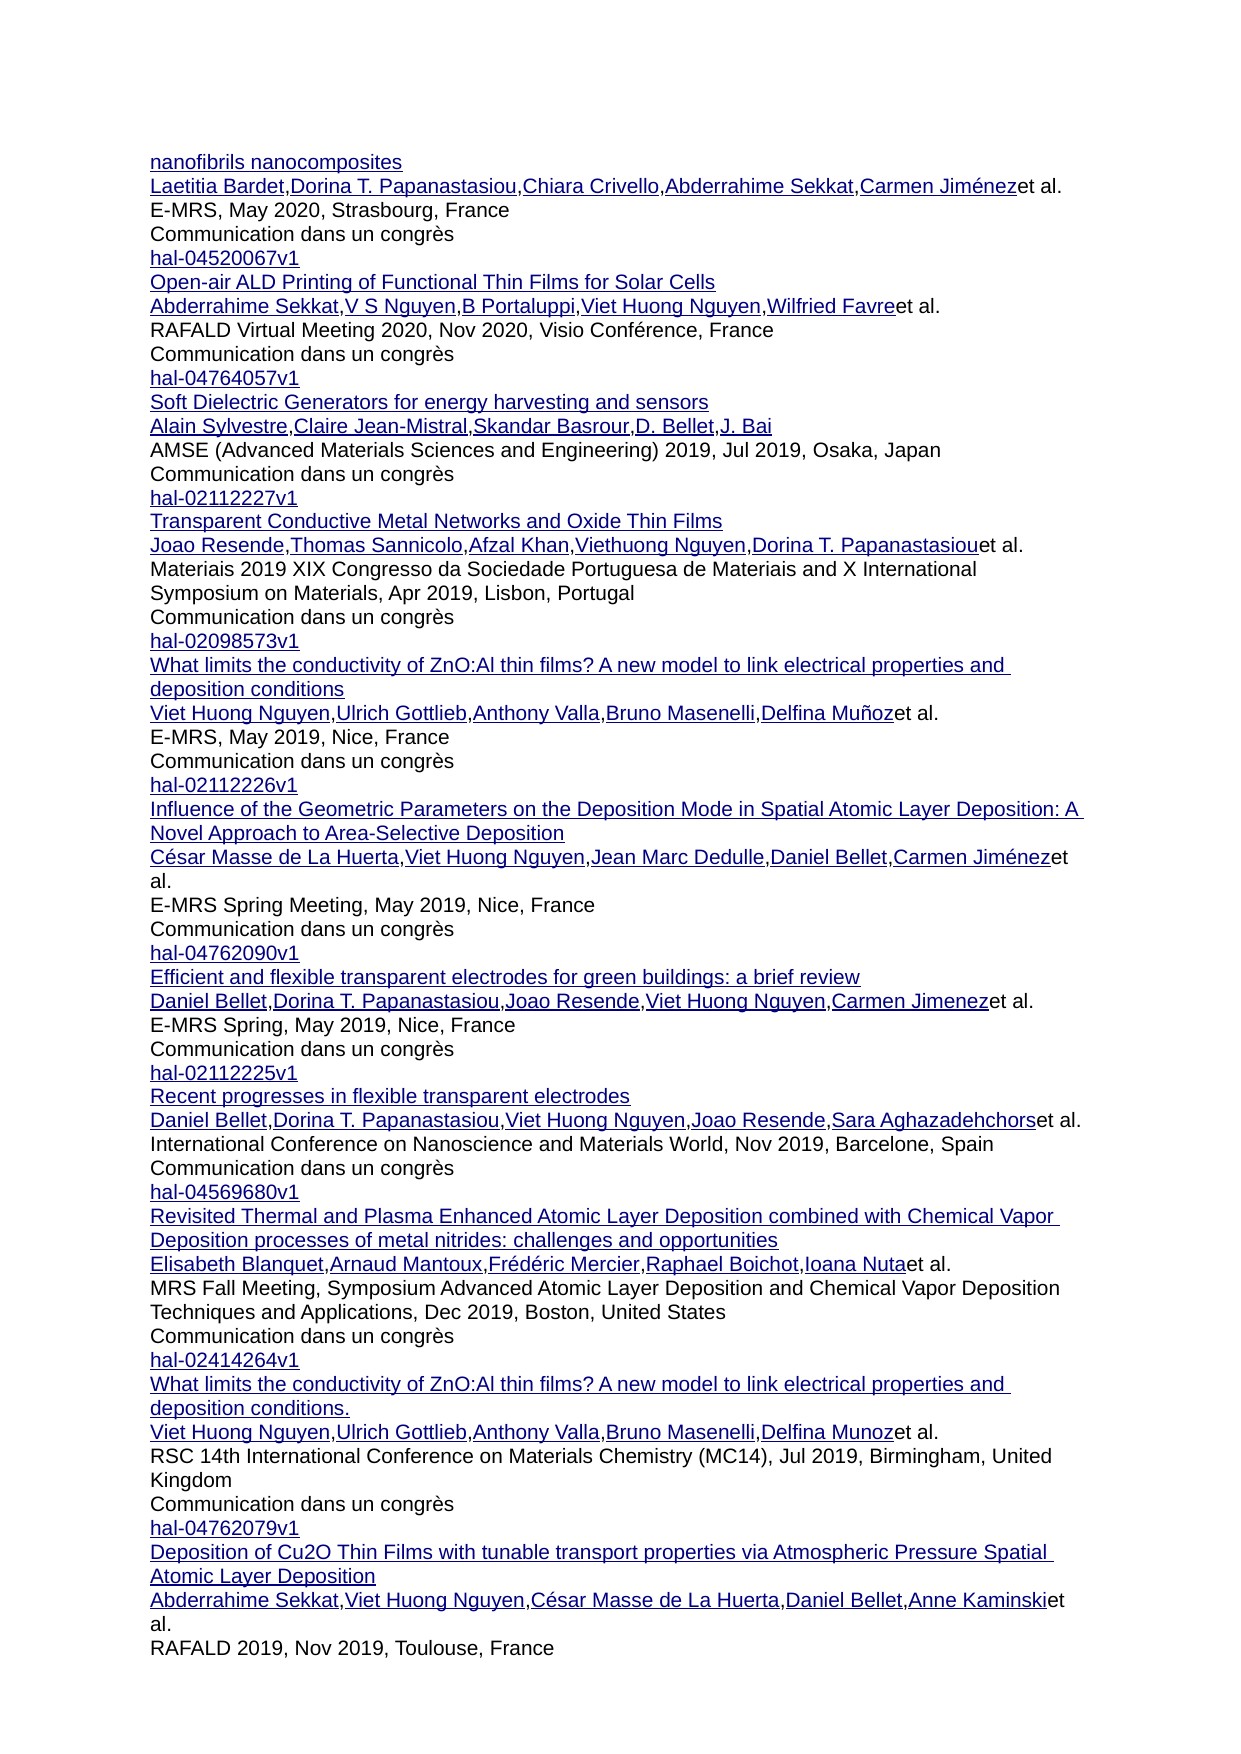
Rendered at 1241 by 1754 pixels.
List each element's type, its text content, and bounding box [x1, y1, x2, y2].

table_cell Open-air ALD Printing of Functional Thin Films for Solar Cells Abderrahime Sekkat,V S Nguyen,B Portaluppi,Viet Huong Nguyen,Wilfried Favreet al. RAFALD Virtual Meeting 2020, Nov 2020, Visio Conférence, France Communication dans un congrès hal-04764057v1 [150, 270, 1090, 389]
table_cell What limits the conductivity of ZnO:Al thin films? A new model to link electrical properties and deposition conditions Viet Huong Nguyen,Ulrich Gottlieb,Anthony Valla,Bruno Masenelli,Delfina Muñozet al. E-MRS, May 2019, Nice, France Communication dans un congrès hal-02112226v1 [150, 653, 1090, 797]
table_cell Transparent Conductive Metal Networks and Oxide Thin Films Joao Resende,Thomas Sannicolo,Afzal Khan,Viethuong Nguyen,Dorina T. Papanastasiouet al. Materiais 2019 XIX Congresso da Sociedade Portuguesa de Materiais and X International Symposium on Materials, Apr 2019, Lisbon, Portugal Communication dans un congrès hal-02098573v1 [150, 509, 1090, 653]
table_cell Deposition of Cu2O Thin Films with tunable transport properties via Atmospheric Pressure Spatial Atomic Layer Deposition Abderrahime Sekkat,Viet Huong Nguyen,César Masse de La Huerta,Daniel Bellet,Anne Kaminskiet al. RAFALD 2019, Nov 2019, Toulouse, France [150, 1540, 1090, 1659]
table_cell Efficient, stable and flexible transparent electrode based on zinc oxide/silver nanowires/cellulose nanofibrils nanocomposites Laetitia Bardet,Dorina T. Papanastasiou,Chiara Crivello,Abderrahime Sekkat,Carmen Jiménezet al. E-MRS, May 2020, Strasbourg, France Communication dans un congrès hal-04520067v1 [150, 150, 1090, 270]
table_cell What limits the conductivity of ZnO:Al thin films? A new model to link electrical properties and deposition conditions. Viet Huong Nguyen,Ulrich Gottlieb,Anthony Valla,Bruno Masenelli,Delfina Munozet al. RSC 14th International Conference on Materials Chemistry (MC14), Jul 2019, Birmingham, United Kingdom Communication dans un congrès hal-04762079v1 [150, 1372, 1090, 1539]
table_cell Recent progresses in flexible transparent electrodes Daniel Bellet,Dorina T. Papanastasiou,Viet Huong Nguyen,Joao Resende,Sara Aghazadehchorset al. International Conference on Nanoscience and Materials World, Nov 2019, Barcelone, Spain Communication dans un congrès hal-04569680v1 [150, 1084, 1090, 1204]
table_cell Revisited Thermal and Plasma Enhanced Atomic Layer Deposition combined with Chemical Vapor Deposition processes of metal nitrides: challenges and opportunities Elisabeth Blanquet,Arnaud Mantoux,Frédéric Mercier,Raphael Boichot,Ioana Nutaet al. MRS Fall Meeting, Symposium Advanced Atomic Layer Deposition and Chemical Vapor Deposition Techniques and Applications, Dec 2019, Boston, United States Communication dans un congrès hal-02414264v1 [150, 1204, 1090, 1372]
table_cell Efficient and flexible transparent electrodes for green buildings: a brief review Daniel Bellet,Dorina T. Papanastasiou,Joao Resende,Viet Huong Nguyen,Carmen Jimenezet al. E-MRS Spring, May 2019, Nice, France Communication dans un congrès hal-02112225v1 [150, 965, 1090, 1084]
table_cell Influence of the Geometric Parameters on the Deposition Mode in Spatial Atomic Layer Deposition: A Novel Approach to Area-Selective Deposition César Masse de La Huerta,Viet Huong Nguyen,Jean Marc Dedulle,Daniel Bellet,Carmen Jiménezet al. E‐MRS Spring Meeting, May 2019, Nice, France Communication dans un congrès hal-04762090v1 [150, 797, 1090, 964]
table_cell Soft Dielectric Generators for energy harvesting and sensors Alain Sylvestre,Claire Jean-Mistral,Skandar Basrour,D. Bellet,J. Bai AMSE (Advanced Materials Sciences and Engineering) 2019, Jul 2019, Osaka, Japan Communication dans un congrès hal-02112227v1 [150, 390, 1090, 509]
